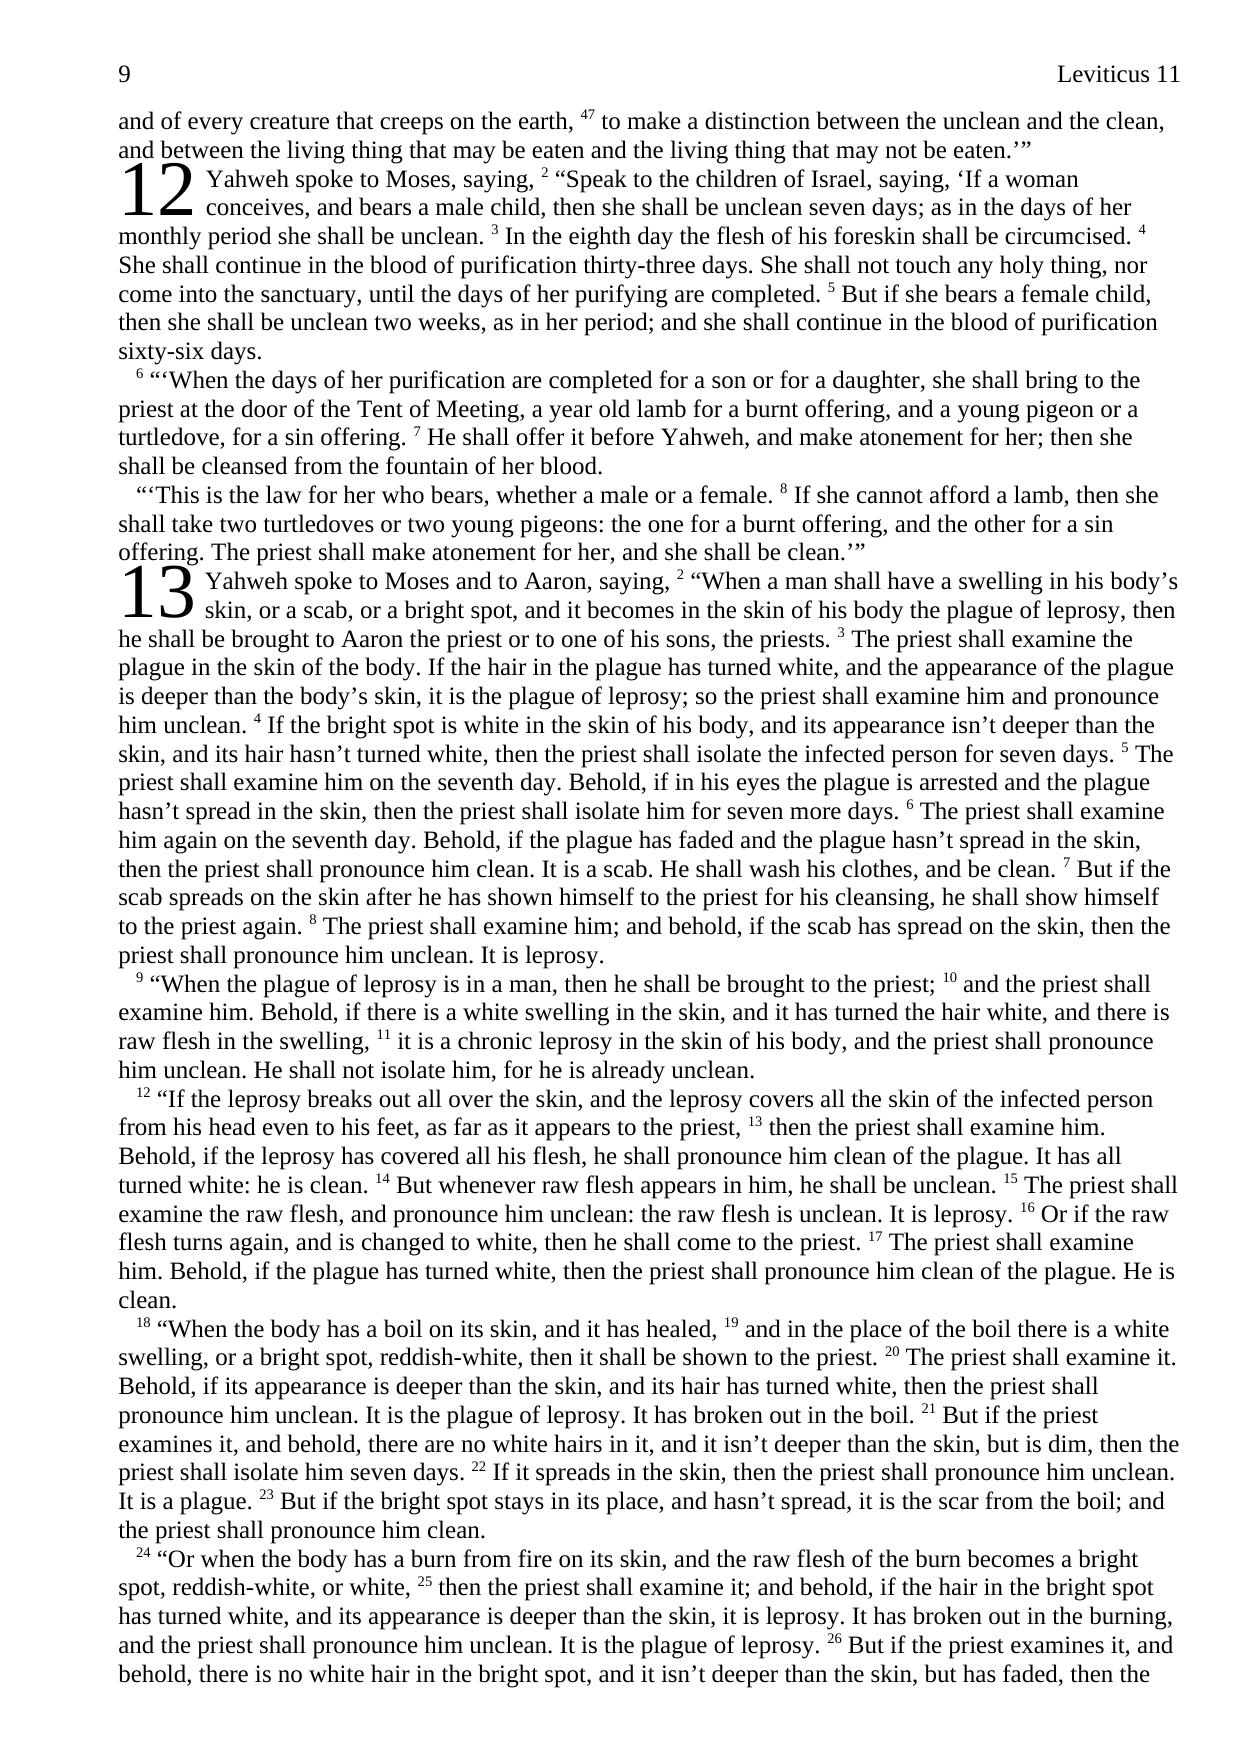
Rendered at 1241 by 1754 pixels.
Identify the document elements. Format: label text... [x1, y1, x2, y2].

text 9 “When the plague of leprosy is in a man, then he shall be brought to the priest; 10 and the priest shall examine him. Behold, if there is a white swelling in the skin, and it has turned the hair white, and there is raw flesh in the swelling, 11 it is a chronic leprosy in the skin of his body, and the priest shall pronounce him unclean. He shall not isolate him, for he is already unclean. [118, 969, 1181, 1084]
text 24 “Or when the body has a burn from fire on its skin, and the raw flesh of the burn becomes a bright spot, reddish-white, or white, 25 then the priest shall examine it; and behold, if the hair in the bright spot has turned white, and its appearance is deeper than the skin, it is leprosy. It has broken out in the burning, and the priest shall pronounce him unclean. It is the plague of leprosy. 26 But if the priest examines it, and behold, there is no white hair in the bright spot, and it isn’t deeper than the skin, but has faded, then the [118, 1544, 1181, 1687]
text 12Yahweh spoke to Moses, saying, 2 “Speak to the children of Israel, saying, ‘If a woman conceives, and bears a male child, then she shall be unclean seven days; as in the days of her monthly period she shall be unclean. 3 In the eighth day the flesh of his foreskin shall be circumcised. 4 She shall continue in the blood of purification thirty-three days. She shall not touch any holy thing, nor come into the sanctuary, until the days of her purifying are completed. 5 But if she bears a female child, then she shall be unclean two weeks, as in her period; and she shall continue in the blood of purification sixty-six days. [118, 164, 1181, 365]
text 6 “‘When the days of her purification are completed for a son or for a daughter, she shall bring to the priest at the door of the Tent of Meeting, a year old lamb for a burnt offering, and a young pigeon or a turtledove, for a sin offering. 7 He shall offer it before Yahweh, and make atonement for her; then she shall be cleansed from the fountain of her blood. [118, 365, 1181, 480]
text 13Yahweh spoke to Moses and to Aaron, saying, 2 “When a man shall have a swelling in his body’s skin, or a scab, or a bright spot, and it becomes in the skin of his body the plague of leprosy, then he shall be brought to Aaron the priest or to one of his sons, the priests. 3 The priest shall examine the plague in the skin of the body. If the hair in the plague has turned white, and the appearance of the plague is deeper than the body’s skin, it is the plague of leprosy; so the priest shall examine him and pronounce him unclean. 4 If the bright spot is white in the skin of his body, and its appearance isn’t deeper than the skin, and its hair hasn’t turned white, then the priest shall isolate the infected person for seven days. 5 The priest shall examine him on the seventh day. Behold, if in his eyes the plague is arrested and the plague hasn’t spread in the skin, then the priest shall isolate him for seven more days. 6 The priest shall examine him again on the seventh day. Behold, if the plague has faded and the plague hasn’t spread in the skin, then the priest shall pronounce him clean. It is a scab. He shall wash his clothes, and be clean. 7 But if the scab spreads on the skin after he has shown himself to the priest for his cleansing, he shall show himself to the priest again. 8 The priest shall examine him; and behold, if the scab has spread on the skin, then the priest shall pronounce him unclean. It is leprosy. [118, 566, 1181, 969]
text 12 “If the leprosy breaks out all over the skin, and the leprosy covers all the skin of the infected person from his head even to his feet, as far as it appears to the priest, 13 then the priest shall examine him. Behold, if the leprosy has covered all his flesh, he shall pronounce him clean of the plague. It has all turned white: he is clean. 14 But whenever raw flesh appears in him, he shall be unclean. 15 The priest shall examine the raw flesh, and pronounce him unclean: the raw flesh is unclean. It is leprosy. 16 Or if the raw flesh turns again, and is changed to white, then he shall come to the priest. 17 The priest shall examine him. Behold, if the plague has turned white, then the priest shall pronounce him clean of the plague. He is clean. [118, 1084, 1181, 1314]
text “‘This is the law for her who bears, whether a male or a female. 8 If she cannot afford a lamb, then she shall take two turtledoves or two young pigeons: the one for a burnt offering, and the other for a sin offering. The priest shall make atonement for her, and she shall be clean.’” [118, 480, 1181, 566]
text 18 “When the body has a boil on its skin, and it has healed, 19 and in the place of the boil there is a white swelling, or a bright spot, reddish-white, then it shall be shown to the priest. 20 The priest shall examine it. Behold, if its appearance is deeper than the skin, and its hair has turned white, then the priest shall pronounce him unclean. It is the plague of leprosy. It has broken out in the boil. 21 But if the priest examines it, and behold, there are no white hairs in it, and it isn’t deeper than the skin, but is dim, then the priest shall isolate him seven days. 22 If it spreads in the skin, then the priest shall pronounce him unclean. It is a plague. 23 But if the bright spot stays in its place, and hasn’t spread, it is the scar from the boil; and the priest shall pronounce him clean. [118, 1314, 1181, 1544]
text and of every creature that creeps on the earth, 47 to make a distinction between the unclean and the clean, and between the living thing that may be eaten and the living thing that may not be eaten.’” [118, 106, 1181, 164]
